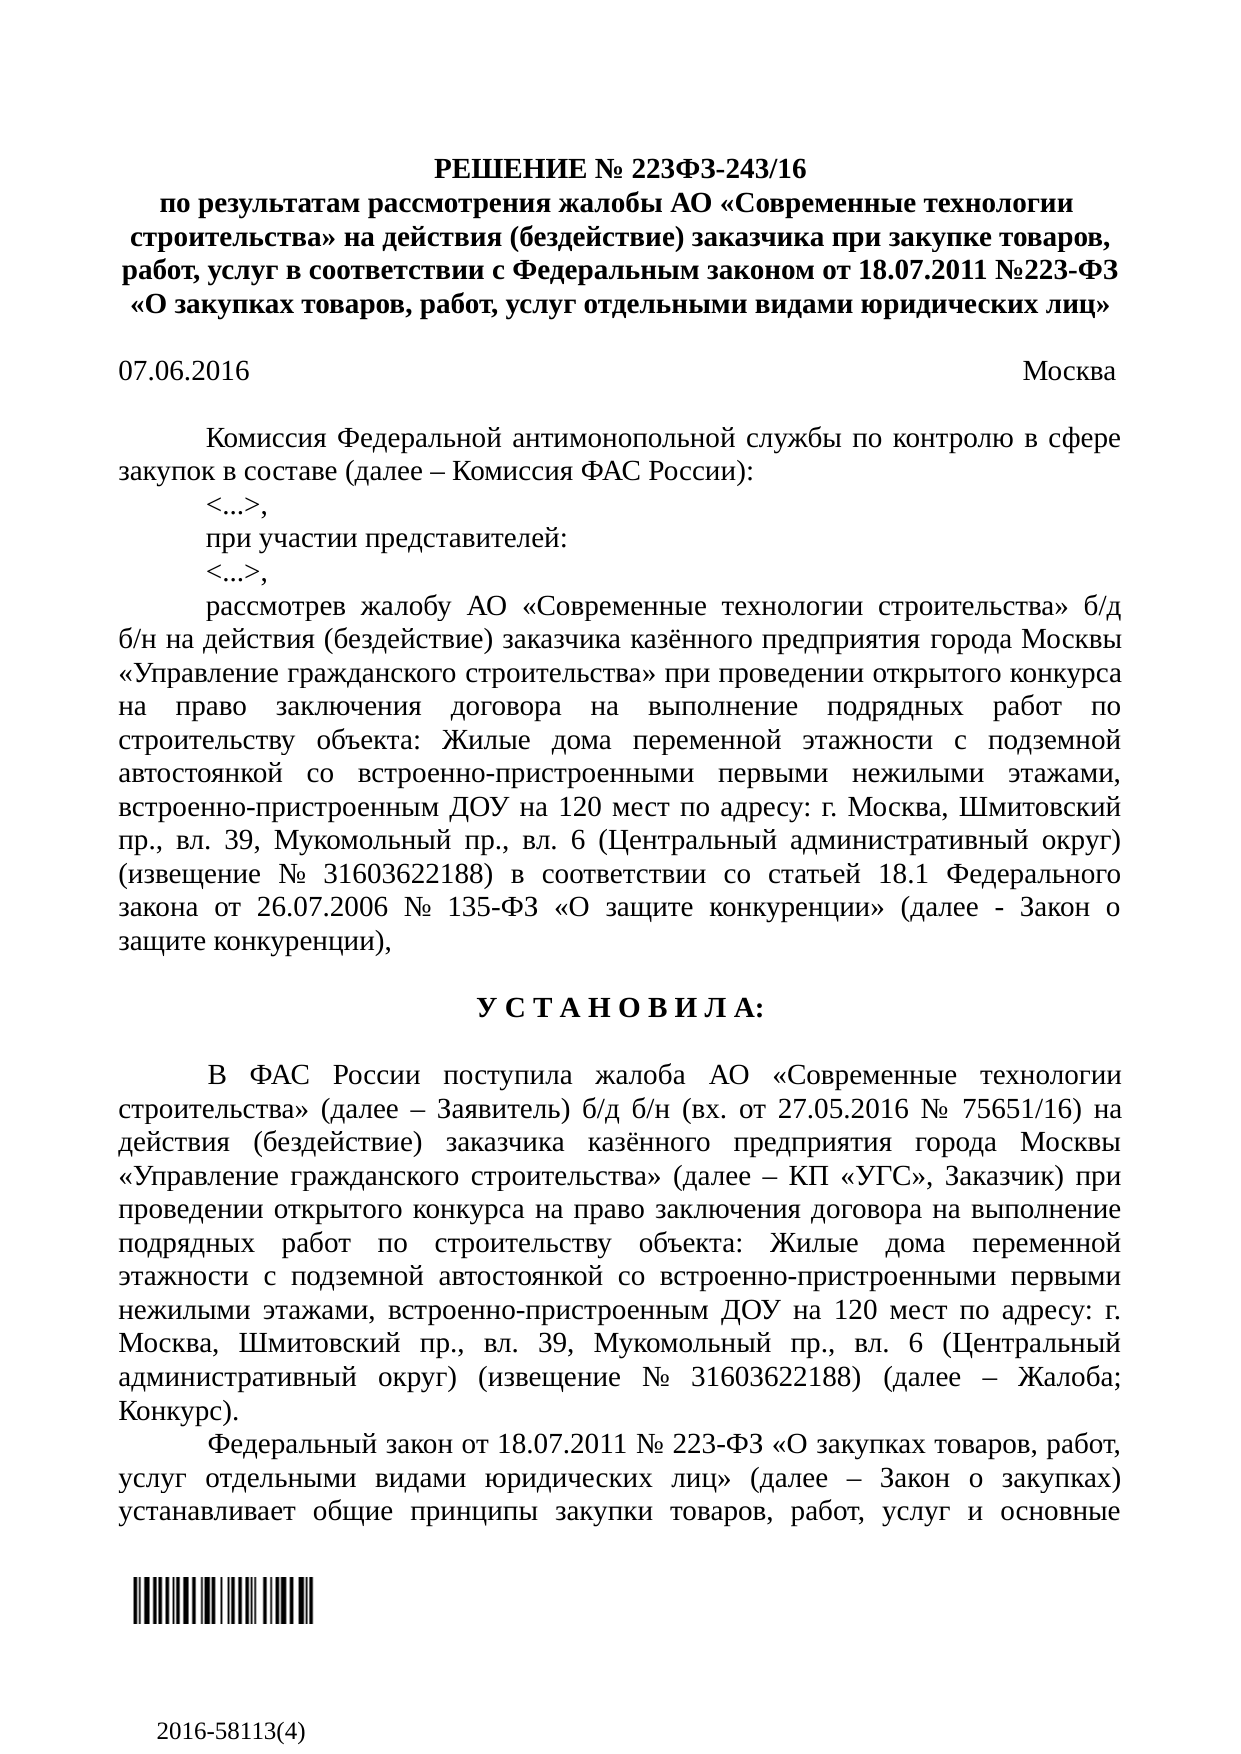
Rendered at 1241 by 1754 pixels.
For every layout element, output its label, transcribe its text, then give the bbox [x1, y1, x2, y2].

text рассмотрев жалобу АО «Современные технологии строительства» б/д б/н на действия (бездействие) заказчика казённого предприятия города Москвы «Управление гражданского строительства» при проведении открытого конкурса на право заключения договора на выполнение подрядных работ по строительству объекта: Жилые дома переменной этажности с подземной автостоянкой со встроенно-пристроенными первыми нежилыми этажами, встроенно-пристроенным ДОУ на 120 мест по адресу: г. Москва, Шмитовский пр., вл. 39, Мукомольный пр., вл. 6 (Центральный административный округ) (извещение № 31603622188) в соответствии со статьей 18.1 Федерального закона от 26.07.2006 № 135-ФЗ «О защите конкуренции» (далее - Закон о защите конкуренции), [118, 588, 1122, 957]
text <...>, [118, 487, 1122, 521]
text У С Т А Н О В И Л А: [118, 990, 1122, 1024]
text <...>, [118, 554, 1122, 588]
text при участии представителей: [118, 521, 1122, 554]
text 07.06.2016 Москва [118, 353, 1122, 386]
text РЕШЕНИЕ № 223ФЗ-243/16 [118, 152, 1122, 185]
text строительства» на действия (бездействие) заказчика при закупке товаров, работ, услуг в соответствии с Федеральным законом от 18.07.2011 №223-ФЗ «О закупках товаров, работ, услуг отдельными видами юридических лиц» [118, 219, 1122, 319]
text по результатам рассмотрения жалобы АО «Современные технологии [118, 185, 1122, 219]
text Комиссия Федеральной антимонопольной службы по контролю в сфере закупок в составе (далее – Комиссия ФАС России): [118, 420, 1122, 487]
picture [118, 1577, 331, 1624]
text Федеральный закон от 18.07.2011 № 223-ФЗ «О закупках товаров, работ, услуг отдельными видами юридических лиц» (далее – Закон о закупках) устанавливает общие принципы закупки товаров, работ, услуг и основные [118, 1426, 1122, 1527]
text В ФАС России поступила жалоба АО «Современные технологии строительства» (далее – Заявитель) б/д б/н (вх. от 27.05.2016 № 75651/16) на действия (бездействие) заказчика казённого предприятия города Москвы «Управление гражданского строительства» (далее – КП «УГС», Заказчик) при проведении открытого конкурса на право заключения договора на выполнение подрядных работ по строительству объекта: Жилые дома переменной этажности с подземной автостоянкой со встроенно-пристроенными первыми нежилыми этажами, встроенно-пристроенным ДОУ на 120 мест по адресу: г. Москва, Шмитовский пр., вл. 39, Мукомольный пр., вл. 6 (Центральный административный округ) (извещение № 31603622188) (далее – Жалоба; Конкурс). [118, 1057, 1122, 1426]
